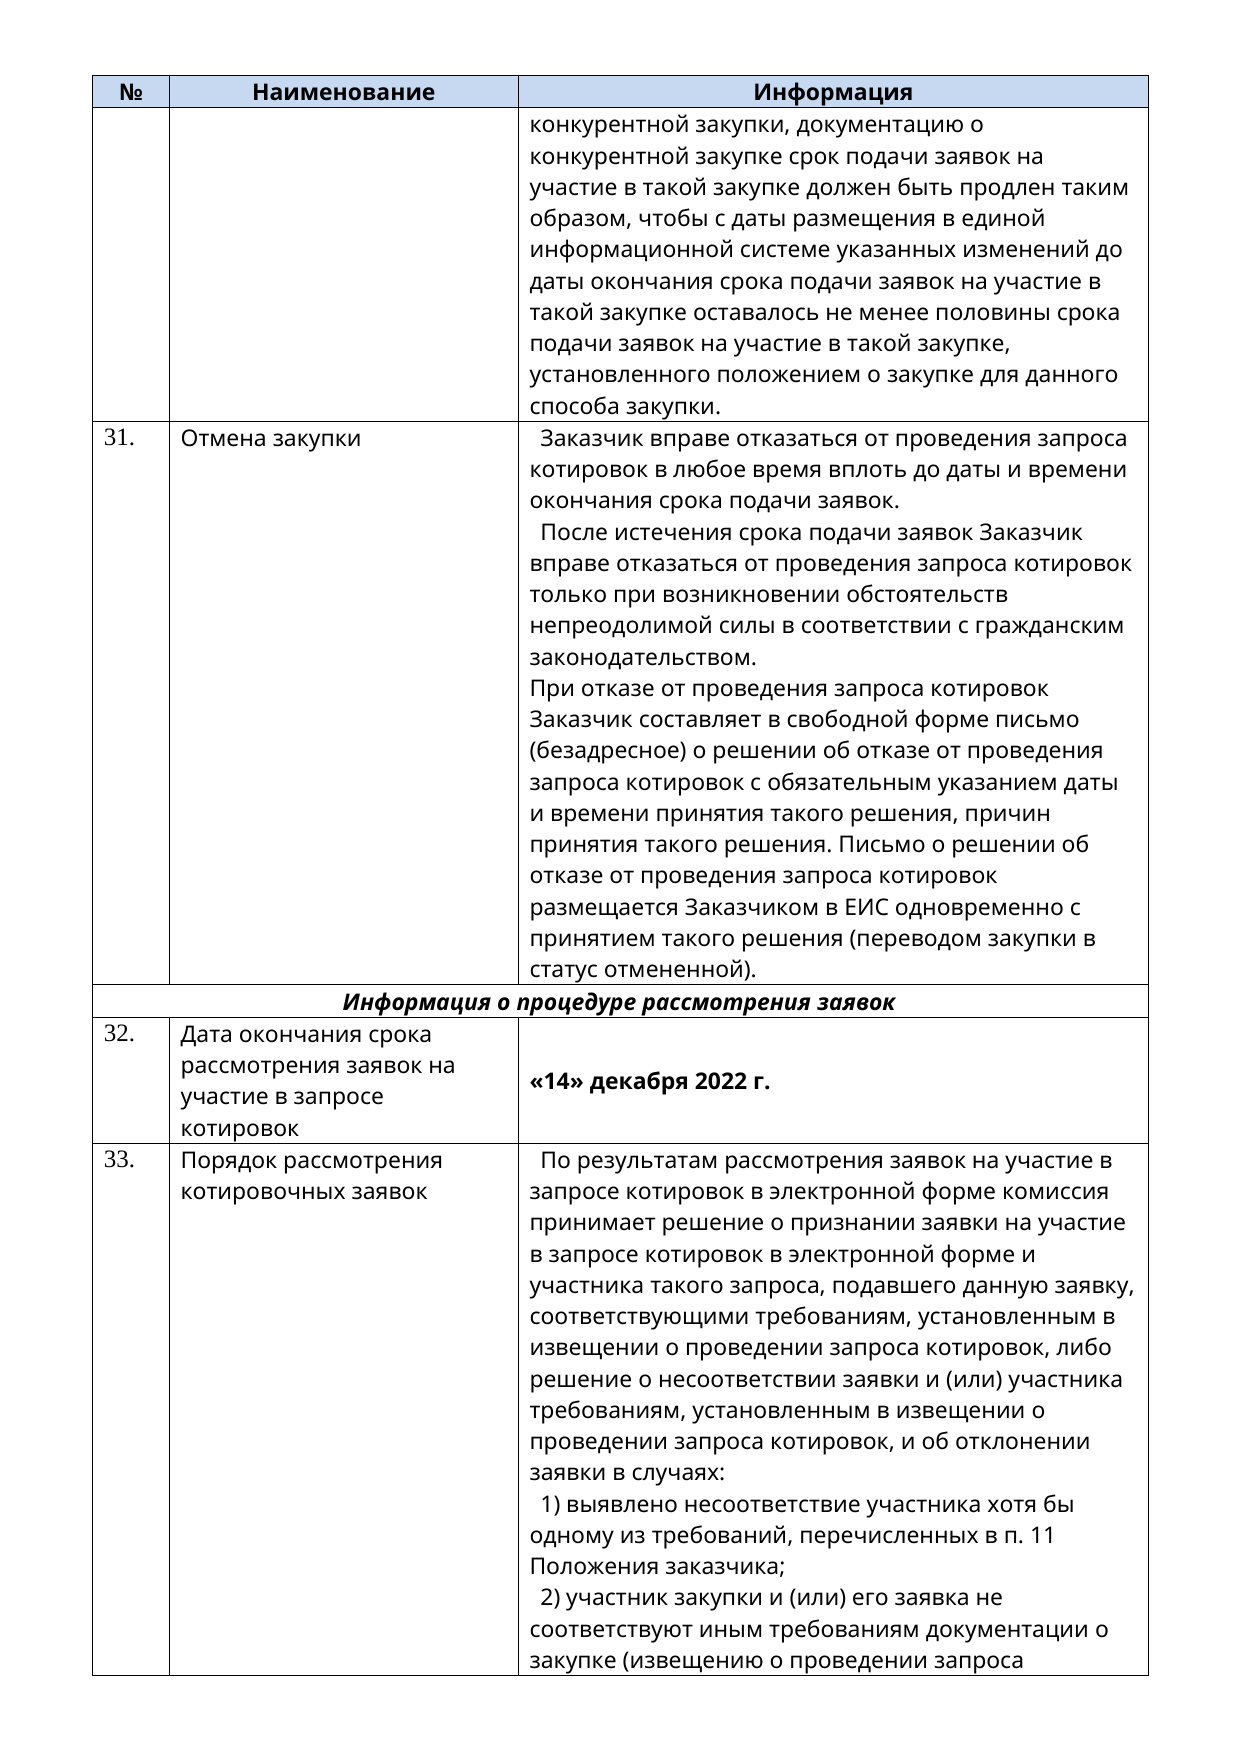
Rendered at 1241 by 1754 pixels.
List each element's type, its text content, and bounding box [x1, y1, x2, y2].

table_cell Информация о процедуре рассмотрения заявок [93, 985, 1148, 1017]
table_header Информация [519, 76, 1148, 107]
table_cell Порядок рассмотрения котировочных заявок [170, 1144, 518, 1675]
table_cell По результатам рассмотрения заявок на участие в запросе котировок в электронной форме комиссия принимает решение о признании заявки на участие в запросе котировок в электронной форме и участника такого запроса, подавшего данную заявку, соответствующими требованиям, установленным в извещении о проведении запроса котировок, либо решение о несоответствии заявки и (или) участника требованиям, установленным в извещении о проведении запроса котировок, и об отклонении заявки в случаях: 1) выявлено несоответствие участника хотя бы одному из требований, перечисленных в п. 11 Положения заказчика; 2) участник закупки и (или) его заявка не соответствуют иным требованиям документации о закупке (извещению о проведении запроса [519, 1144, 1148, 1675]
table_cell [93, 108, 169, 421]
table_cell Дата окончания срока рассмотрения заявок на участие в запросе котировок [170, 1018, 518, 1143]
table_header Наименование [170, 76, 518, 107]
table_cell Отмена закупки [170, 422, 518, 984]
table_cell «14» декабря 2022 г. [519, 1018, 1148, 1143]
table_cell [170, 108, 518, 421]
table_cell конкурентной закупки, документацию о конкурентной закупке срок подачи заявок на участие в такой закупке должен быть продлен таким образом, чтобы с даты размещения в единой информационной системе указанных изменений до даты окончания срока подачи заявок на участие в такой закупке оставалось не менее половины срока подачи заявок на участие в такой закупке, установленного положением о закупке для данного способа закупки. [519, 108, 1148, 421]
table_cell Заказчик вправе отказаться от проведения запроса котировок в любое время вплоть до даты и времени окончания срока подачи заявок. После истечения срока подачи заявок Заказчик вправе отказаться от проведения запроса котировок только при возникновении обстоятельств непреодолимой силы в соответствии с гражданским законодательством. При отказе от проведения запроса котировок Заказчик составляет в свободной форме письмо (безадресное) о решении об отказе от проведения запроса котировок с обязательным указанием даты и времени принятия такого решения, причин принятия такого решения. Письмо о решении об отказе от проведения запроса котировок размещается Заказчиком в ЕИС одновременно с принятием такого решения (переводом закупки в статус отмененной). [519, 422, 1148, 984]
table_cell [93, 1144, 169, 1675]
table_cell [93, 1018, 169, 1143]
table_header № [93, 76, 169, 107]
table_cell [93, 422, 169, 984]
